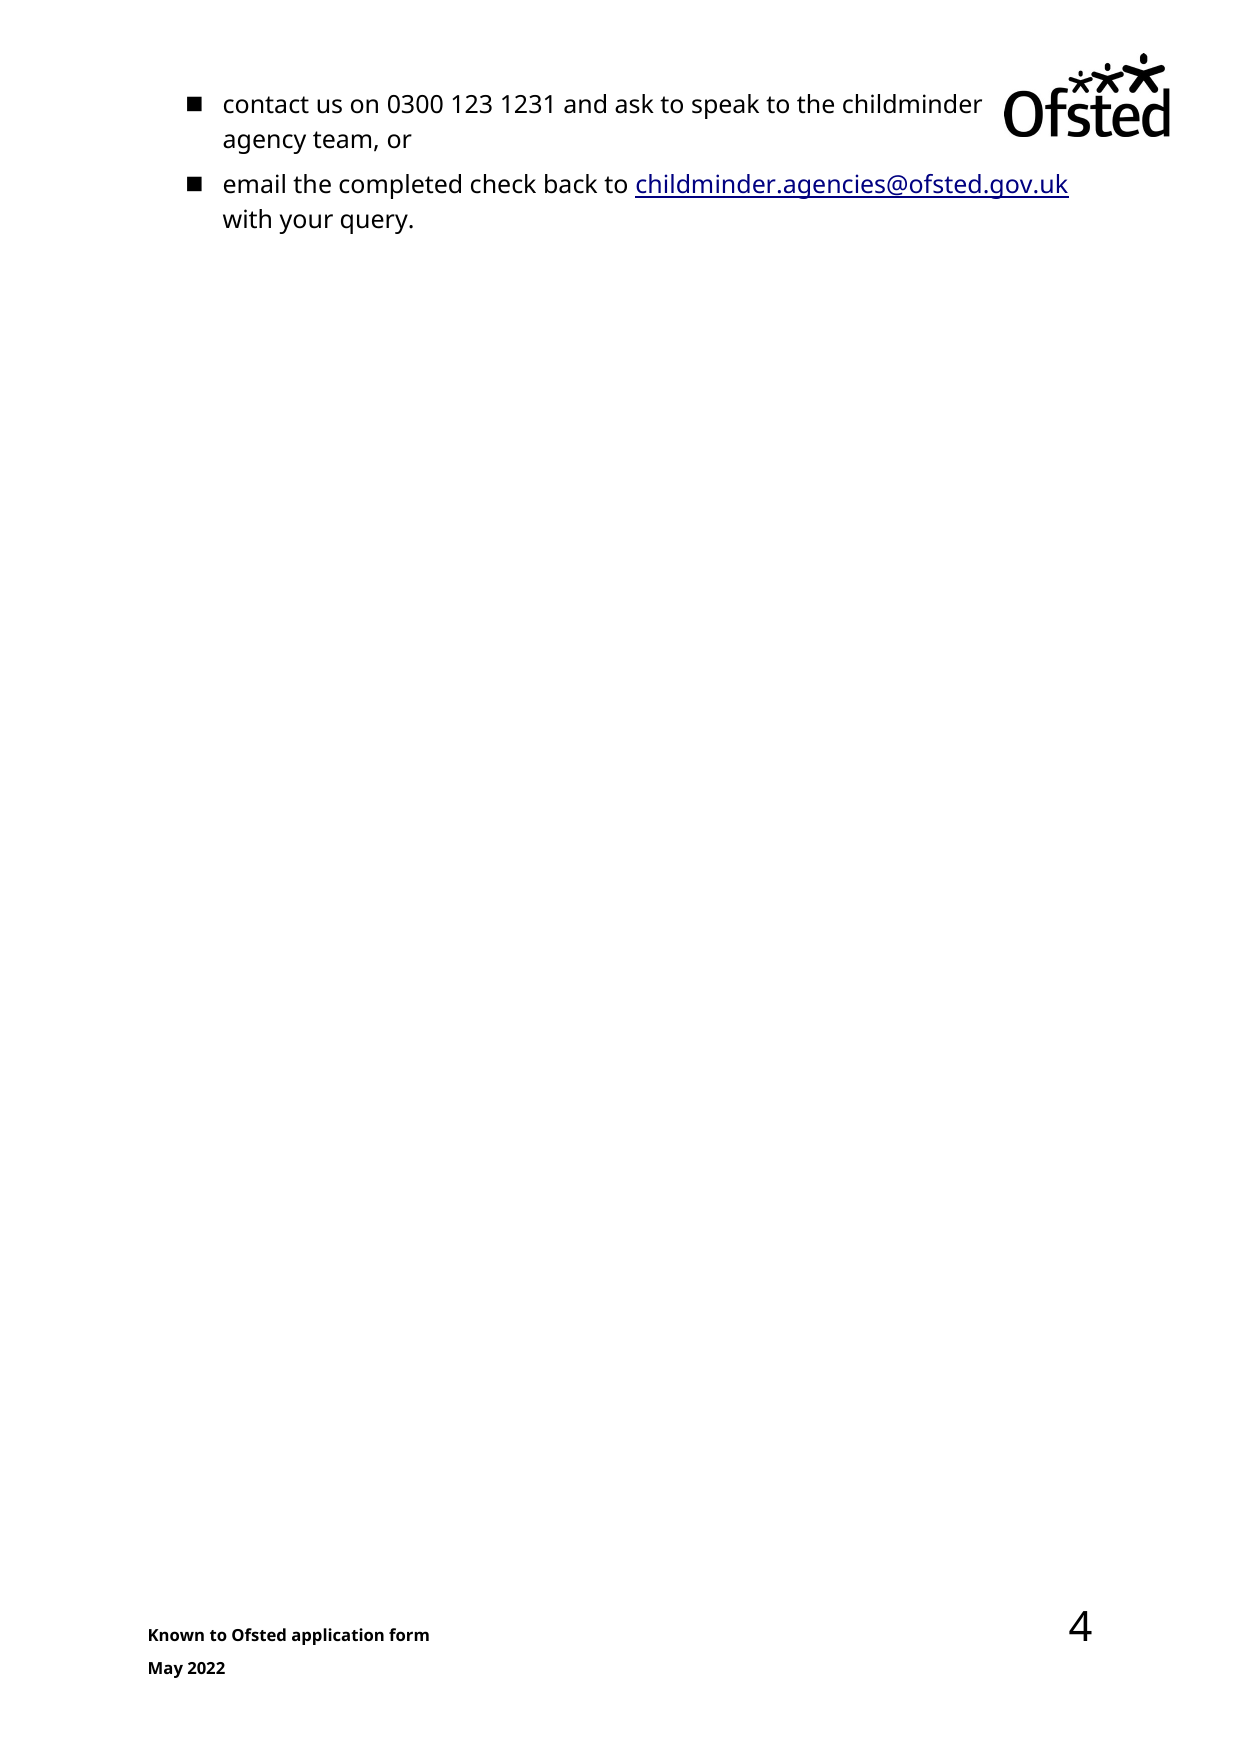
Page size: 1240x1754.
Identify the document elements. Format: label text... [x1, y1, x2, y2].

list contact us on 0300 123 1231 and ask to speak to the childminder agency team, or [185, 87, 1092, 156]
list email the completed check back to childminder.agencies@ofsted.gov.uk with your query. [185, 167, 1092, 235]
